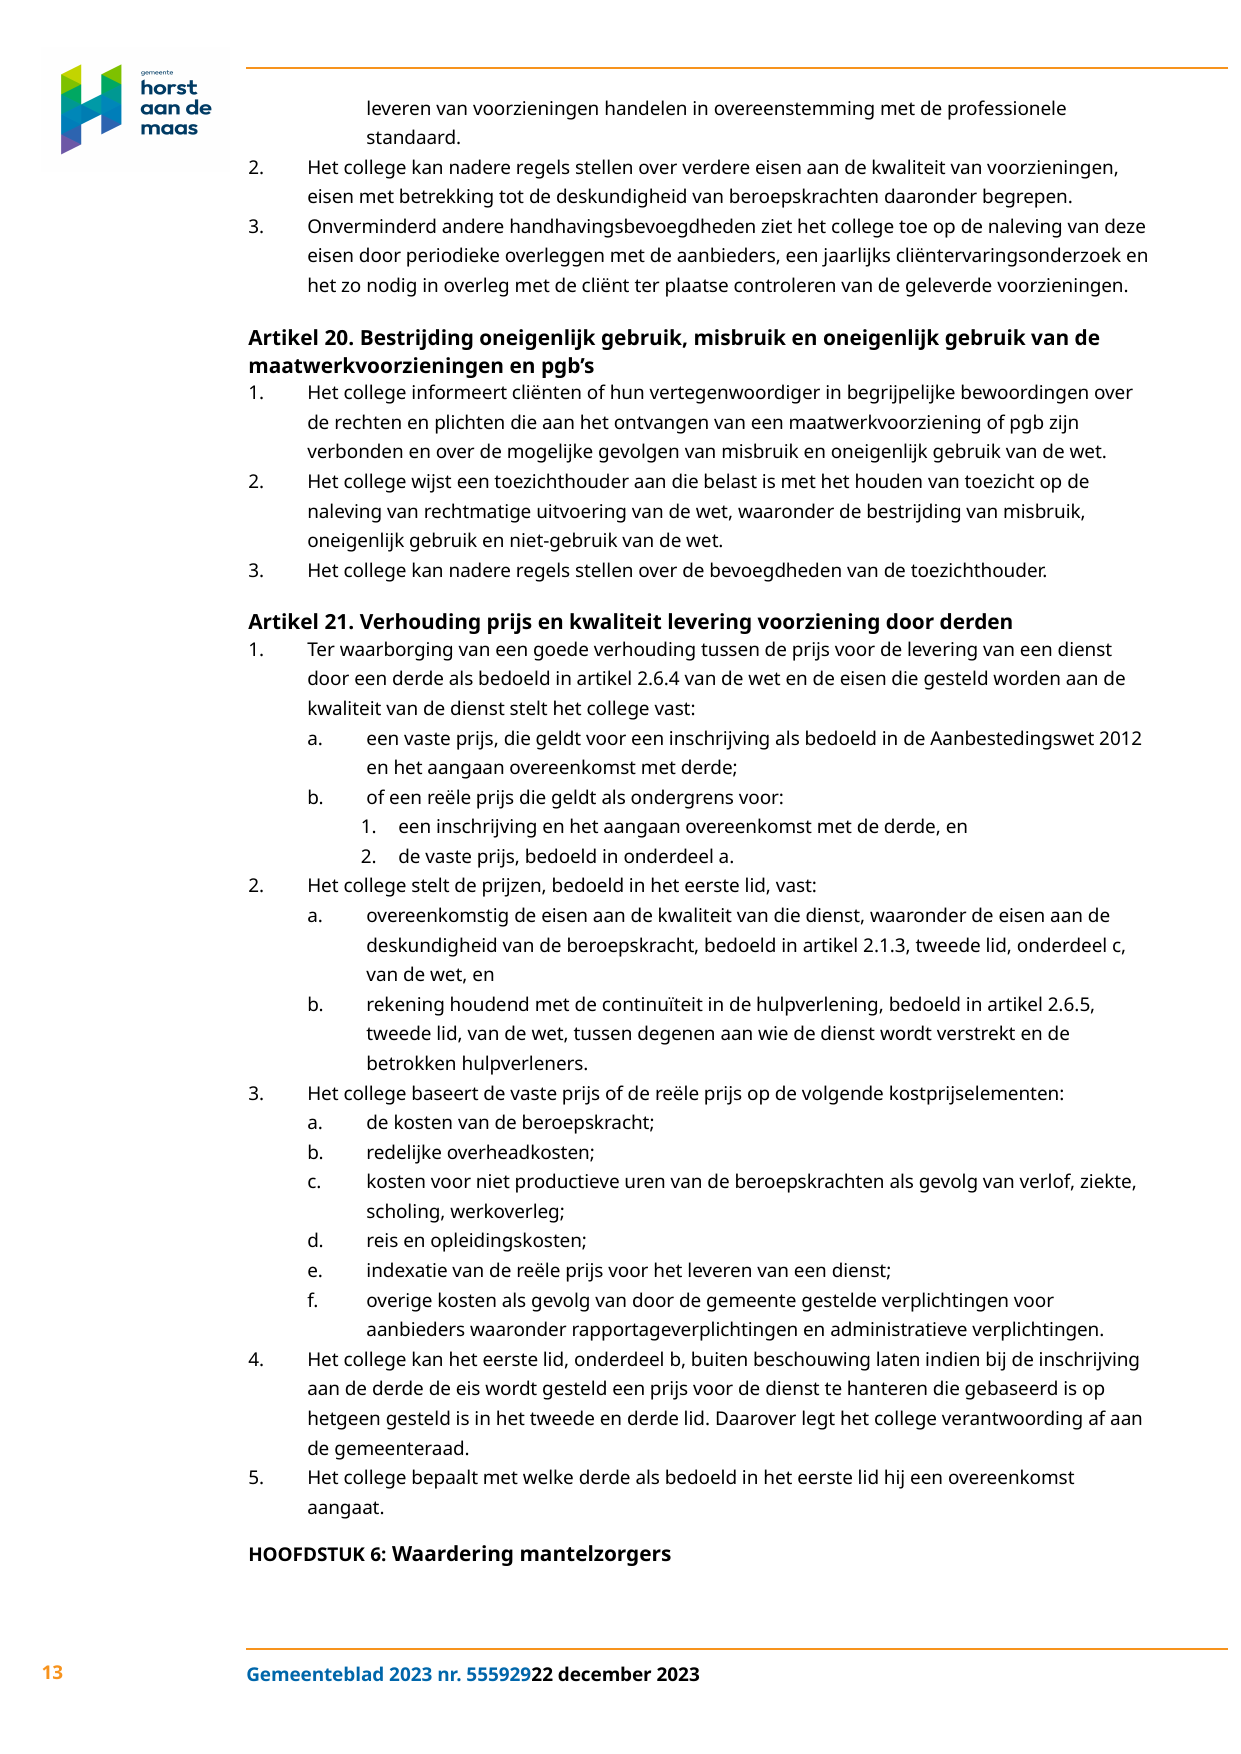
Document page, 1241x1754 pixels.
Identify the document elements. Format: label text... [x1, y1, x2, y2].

list Het college wijst een toezichthouder aan die belast is met het houden van toezicht op de naleving van rechtmatige uitvoering van de wet, waaronder de bestrijding van misbruik, oneigenlijk gebruik en niet-gebruik van de wet. [248, 468, 1152, 553]
list overeenkomstig de eisen aan de kwaliteit van die dienst, waaronder de eisen aan de deskundigheid van de beroepskracht, bedoeld in artikel 2.1.3, tweede lid, onderdeel c, van de wet, en [307, 902, 1152, 987]
list rekening houdend met de continuïteit in de hulpverlening, bedoeld in artikel 2.6.5, tweede lid, van de wet, tussen degenen aan wie de dienst wordt verstrekt en de betrokken hulpverleners. [307, 991, 1152, 1076]
list leveren van voorzieningen handelen in overeenstemming met de professionele standaard. [307, 95, 1152, 150]
list Onverminderd andere handhavingsbevoegdheden ziet het college toe op de naleving van deze eisen door periodieke overleggen met de aanbieders, een jaarlijks cliëntervaringsonderzoek en het zo nodig in overleg met de cliënt ter plaatse controleren van de geleverde voorzieningen. [248, 213, 1152, 298]
list overige kosten als gevolg van door de gemeente gestelde verplichtingen voor aanbieders waaronder rapportageverplichtingen en administratieve verplichtingen. [307, 1287, 1152, 1342]
text HOOFDSTUK 6: Waardering mantelzorgers [248, 1539, 1152, 1568]
list Het college bepaalt met welke derde als bedoeld in het eerste lid hij een overeenkomst aangaat. [248, 1464, 1152, 1519]
text Artikel 21. Verhouding prijs en kwaliteit levering voorziening door derden [248, 607, 1152, 636]
list een vaste prijs, die geldt voor een inschrijving als bedoeld in de Aanbestedingswet 2012 en het aangaan overeenkomst met derde; [307, 725, 1152, 780]
picture [41, 47, 231, 172]
list Het college kan nadere regels stellen over verdere eisen aan de kwaliteit van voorzieningen, eisen met betrekking tot de deskundigheid van beroepskrachten daaronder begrepen. [248, 154, 1152, 209]
list Het college informeert cliënten of hun vertegenwoordiger in begrijpelijke bewoordingen over de rechten en plichten die aan het ontvangen van een maatwerkvoorziening of pgb zijn verbonden en over de mogelijke gevolgen van misbruik en oneigenlijk gebruik van de wet. [248, 379, 1152, 464]
list Het college stelt de prijzen, bedoeld in het eerste lid, vast: [248, 873, 1152, 898]
list Het college kan nadere regels stellen over de bevoegdheden van de toezichthouder. [248, 557, 1152, 583]
list Het college baseert de vaste prijs of de reële prijs op de volgende kostprijselementen: [248, 1080, 1152, 1105]
list Het college kan het eerste lid, onderdeel b, buiten beschouwing laten indien bij de inschrijving aan de derde de eis wordt gesteld een prijs voor de dienst te hanteren die gebaseerd is op hetgeen gesteld is in het tweede en derde lid. Daarover legt het college verantwoording af aan de gemeenteraad. [248, 1346, 1152, 1460]
list kosten voor niet productieve uren van de beroepskrachten als gevolg van verlof, ziekte, scholing, werkoverleg; [307, 1168, 1152, 1224]
list of een reële prijs die geldt als ondergrens voor: [307, 784, 1152, 809]
list een inschrijving en het aangaan overeenkomst met de derde, en [361, 813, 1152, 839]
list de kosten van de beroepskracht; [307, 1109, 1152, 1135]
list de vaste prijs, bedoeld in onderdeel a. [361, 843, 1152, 869]
list indexatie van de reële prijs voor het leveren van een dienst; [307, 1257, 1152, 1283]
list reis en opleidingskosten; [307, 1228, 1152, 1253]
text Artikel 20. Bestrijding oneigenlijk gebruik, misbruik en oneigenlijk gebruik van de maatwerkvoorzieningen en pgb’s [248, 323, 1152, 379]
list Ter waarborging van een goede verhouding tussen de prijs voor de levering van een dienst door een derde als bedoeld in artikel 2.6.4 van de wet en de eisen die gesteld worden aan de kwaliteit van de dienst stelt het college vast: [248, 636, 1152, 721]
list redelijke overheadkosten; [307, 1139, 1152, 1164]
